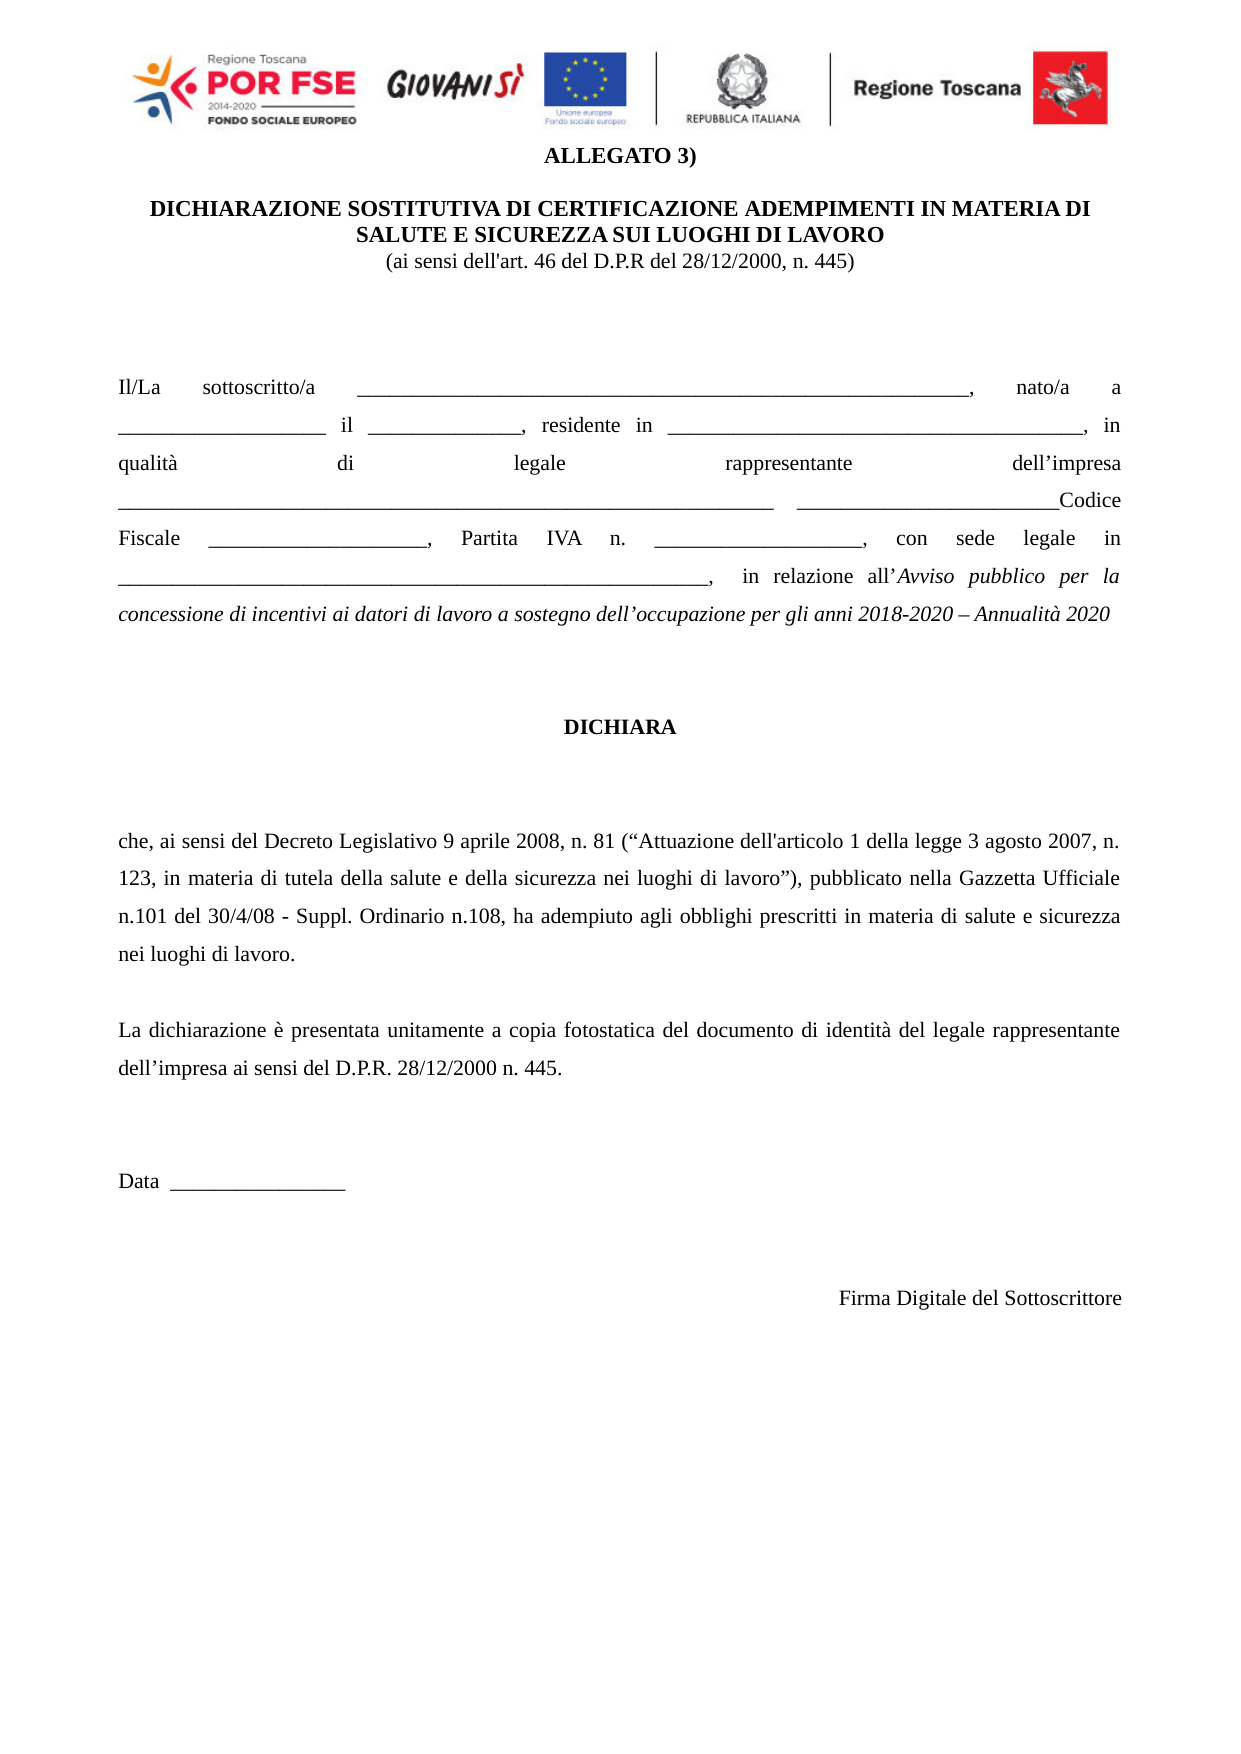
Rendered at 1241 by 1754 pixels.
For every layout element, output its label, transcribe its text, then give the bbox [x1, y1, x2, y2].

text DICHIARA [118, 714, 1122, 739]
text che, ai sensi del Decreto Legislativo 9 aprile 2008, n. 81 (“Attuazione dell'articolo 1 della legge 3 agosto 2007, n. 123, in materia di tutela della salute e della sicurezza nei luoghi di lavoro”), pubblicato nella Gazzetta Ufficiale n.101 del 30/4/08 - Suppl. Ordinario n.108, ha adempiuto agli obblighi prescritti in materia di salute e sicurezza nei luoghi di lavoro. [118, 828, 1122, 966]
text Il/La sottoscritto/a ________________________________________________________, nato/a a ___________________ il ______________, residente in ______________________________________, in qualità di legale rappresentante dell’impresa ____________________________________________________________ ________________________Codice Fiscale ____________________, Partita IVA n. ___________________, con sede legale in ______________________________________________________, in relazione all’Avviso pubblico per la concessione di incentivi ai datori di lavoro a sostegno dell’occupazione per gli anni 2018-2020 – Annualità 2020 [118, 374, 1122, 626]
text Firma Digitale del Sottoscrittore [118, 1285, 1122, 1311]
text Data ________________ [118, 1168, 1122, 1193]
text (ai sensi dell'art. 46 del D.P.R del 28/12/2000, n. 445) [118, 248, 1122, 273]
text DICHIARAZIONE SOSTITUTIVA DI CERTIFICAZIONE ADEMPIMENTI IN MATERIA DI SALUTE E SICUREZZA SUI LUOGHI DI LAVORO [118, 195, 1122, 248]
text La dichiarazione è presentata unitamente a copia fotostatica del documento di identità del legale rappresentante dell’impresa ai sensi del D.P.R. 28/12/2000 n. 445. [118, 1017, 1122, 1080]
text ALLEGATO 3) [118, 129, 1122, 169]
